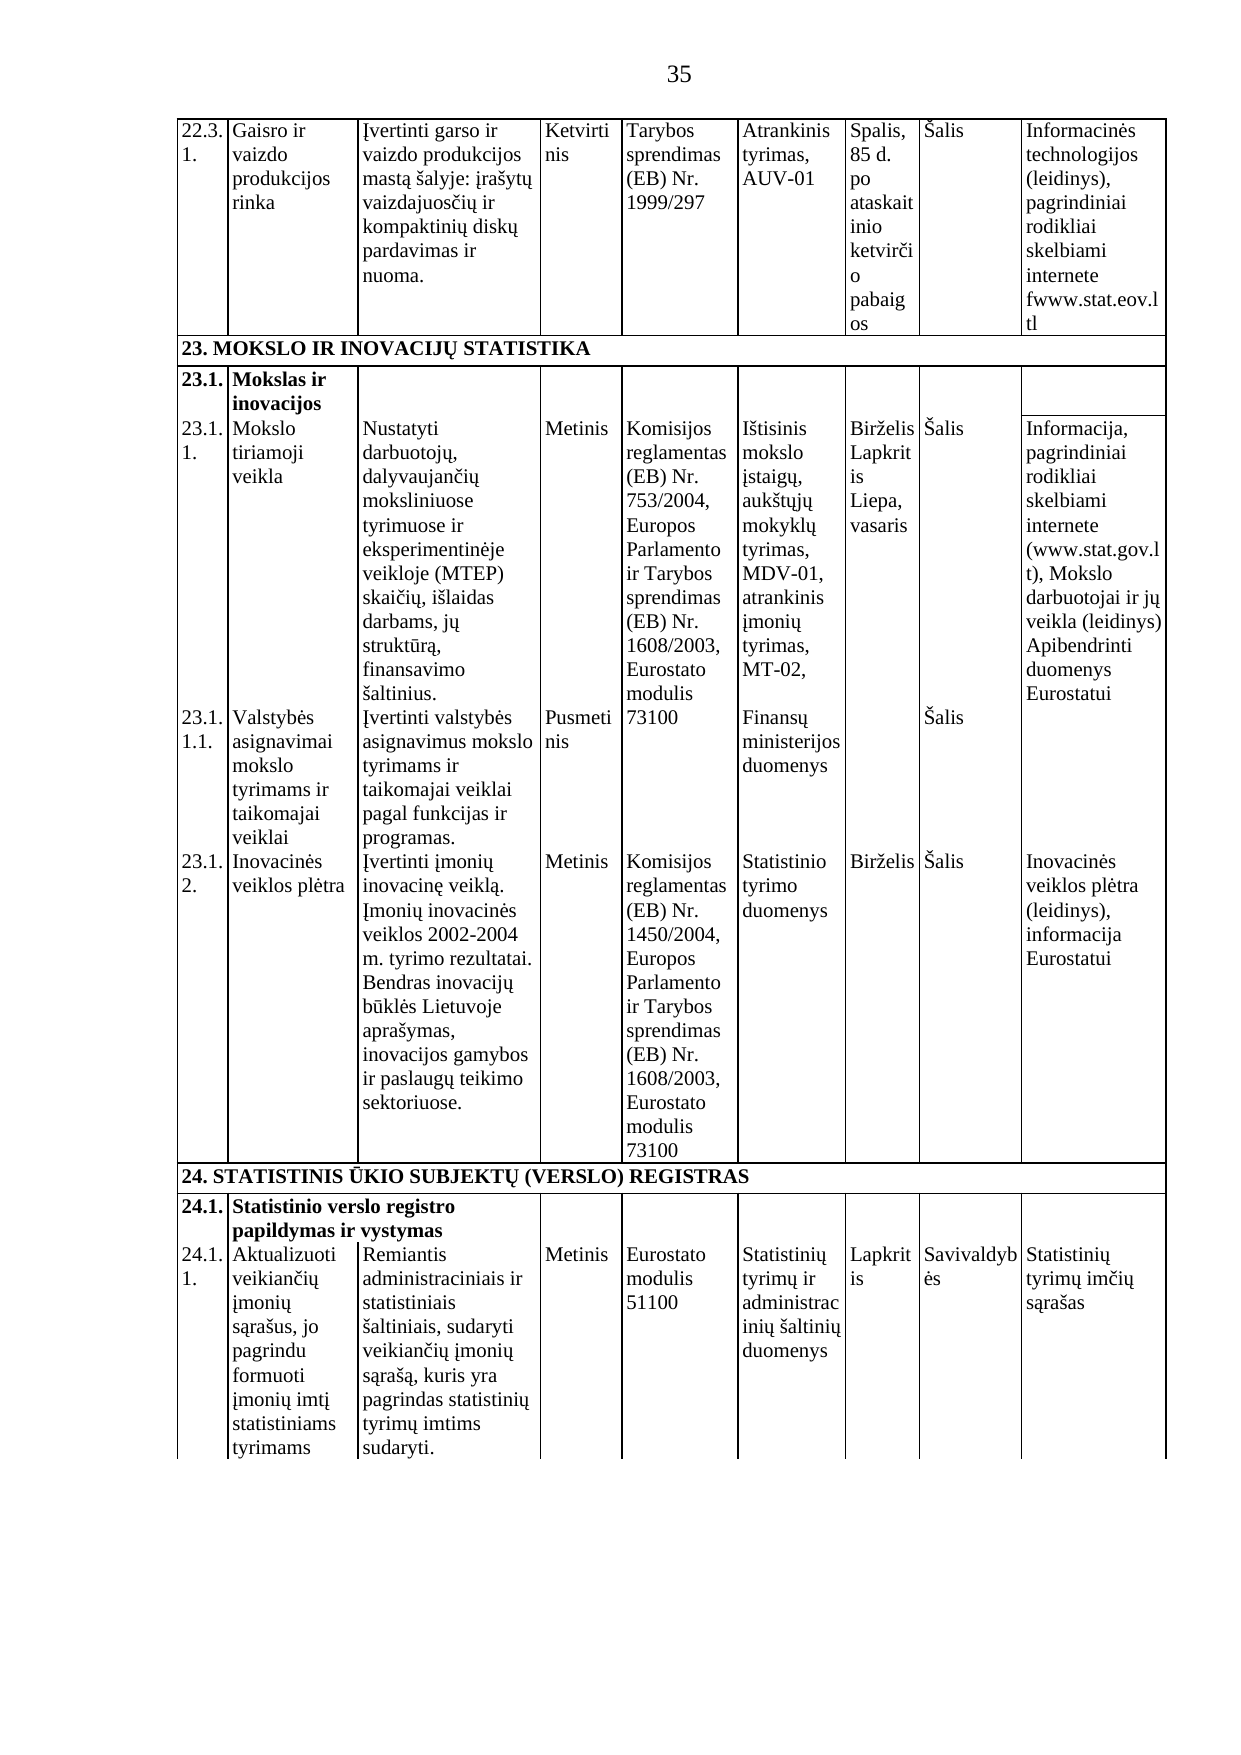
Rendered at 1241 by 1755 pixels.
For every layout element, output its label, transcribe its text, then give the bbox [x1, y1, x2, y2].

table_cell [541, 367, 621, 415]
table_cell [920, 367, 1021, 415]
table_cell 24.1. [178, 1194, 227, 1242]
table_cell Komisijos reglamentas (EB) Nr. 753/2004, Europos Parlamento ir Tarybos sprendimas (EB) Nr. 1608/2003, Eurostato modulis [623, 415, 737, 705]
table_cell Tarybos sprendimas (EB) Nr. 1999/297 [623, 120, 737, 335]
table_cell Lapkritis [846, 1242, 919, 1459]
table_cell 22.3.1. [178, 120, 227, 335]
table_cell [1022, 1194, 1165, 1242]
table_cell [359, 367, 540, 415]
table_cell Statistinio tyrimo duomenys [739, 849, 845, 1162]
table_cell Eurostato modulis 51100 [623, 1242, 737, 1459]
table_cell [739, 367, 845, 415]
table_cell Pusmetinis [541, 705, 621, 849]
table_cell 24. STATISTINIS ŪKIO SUBJEKTŲ (VERSLO) REGISTRAS [178, 1164, 1165, 1192]
table_cell Metinis [541, 1242, 621, 1459]
table_cell Šalis [920, 120, 1021, 335]
table_cell Statistinių tyrimų imčių sąrašas [1022, 1242, 1165, 1459]
table_cell [846, 705, 919, 849]
table_cell Finansų ministerijos duomenys [739, 705, 845, 849]
table_cell Šalis [920, 705, 1021, 849]
table_cell [1167, 729, 1178, 849]
table_cell Ketvirtinis [541, 120, 621, 335]
table_cell [1167, 142, 1178, 335]
table_cell 73100 [623, 705, 737, 849]
table_cell 23. MOKSLO IR INOVACIJŲ STATISTIKA [178, 336, 1165, 365]
table_cell Ištisinis mokslo įstaigų, aukštųjų mokyklų tyrimas, MDV-01, atrankinis įmonių tyrimas, MT-02, [739, 415, 845, 705]
table_cell [1167, 1218, 1178, 1242]
table_cell Mokslo tiriamoji veikla [229, 415, 357, 705]
table_cell [1167, 391, 1178, 415]
table_cell [623, 367, 737, 415]
table_cell [1167, 1266, 1178, 1459]
table_cell Atrankinis tyrimas, AUV-01 [739, 120, 845, 335]
table_cell [1167, 873, 1178, 1162]
table_cell Savivaldybės [920, 1242, 1021, 1459]
table_cell 23.1.2. [178, 849, 227, 1162]
table_cell 23.1.1. [178, 415, 227, 705]
table_cell Įvertinti įmonių inovacinę veiklą. Įmonių inovacinės veiklos 2002-2004 m. tyrimo rezultatai. Bendras inovacijų būklės Lietuvoje aprašymas, inovacijos gamybos ir paslaugų teikimo sektoriuose. [359, 849, 540, 1162]
table_cell [920, 1194, 1021, 1242]
table_cell Inovacinės veiklos plėtra (leidinys), informacija Eurostatui [1022, 849, 1165, 1162]
table_cell 24.1.1. [178, 1242, 227, 1459]
table_cell Šalis [920, 849, 1021, 1162]
table_cell [1022, 367, 1165, 415]
table_cell Įvertinti garso ir vaizdo produkcijos mastą šalyje: įrašytų vaizdajuosčių ir kompaktinių diskų pardavimas ir nuoma. [359, 120, 540, 335]
table_cell 23.1.1.1. [178, 705, 227, 849]
table_cell [846, 367, 919, 415]
table_cell Inovacinės veiklos plėtra [229, 849, 357, 1162]
table_cell [623, 1194, 737, 1242]
table_cell 23.1. [178, 367, 227, 415]
table_cell [1022, 705, 1165, 849]
table_cell Statistinių tyrimų ir administracinių šaltinių duomenys [739, 1242, 845, 1459]
table_cell [846, 1194, 919, 1242]
table_cell Gaisro ir vaizdo produkcijos rinka [229, 120, 357, 335]
table_cell [1167, 440, 1178, 705]
table_cell Šalis [920, 415, 1021, 705]
table_cell Metinis [541, 415, 621, 705]
table_cell Birželis [846, 849, 919, 1162]
table_cell Birželis Lapkritis Liepa, vasaris [846, 415, 919, 705]
table_cell [541, 1194, 621, 1242]
table_cell Metinis [541, 849, 621, 1162]
table_cell [739, 1194, 845, 1242]
table_cell Nustatyti darbuotojų, dalyvaujančių moksliniuose tyrimuose ir eksperimentinėje veikloje (MTEP) skaičių, išlaidas darbams, jų struktūrą, finansavimo šaltinius. [359, 415, 540, 705]
